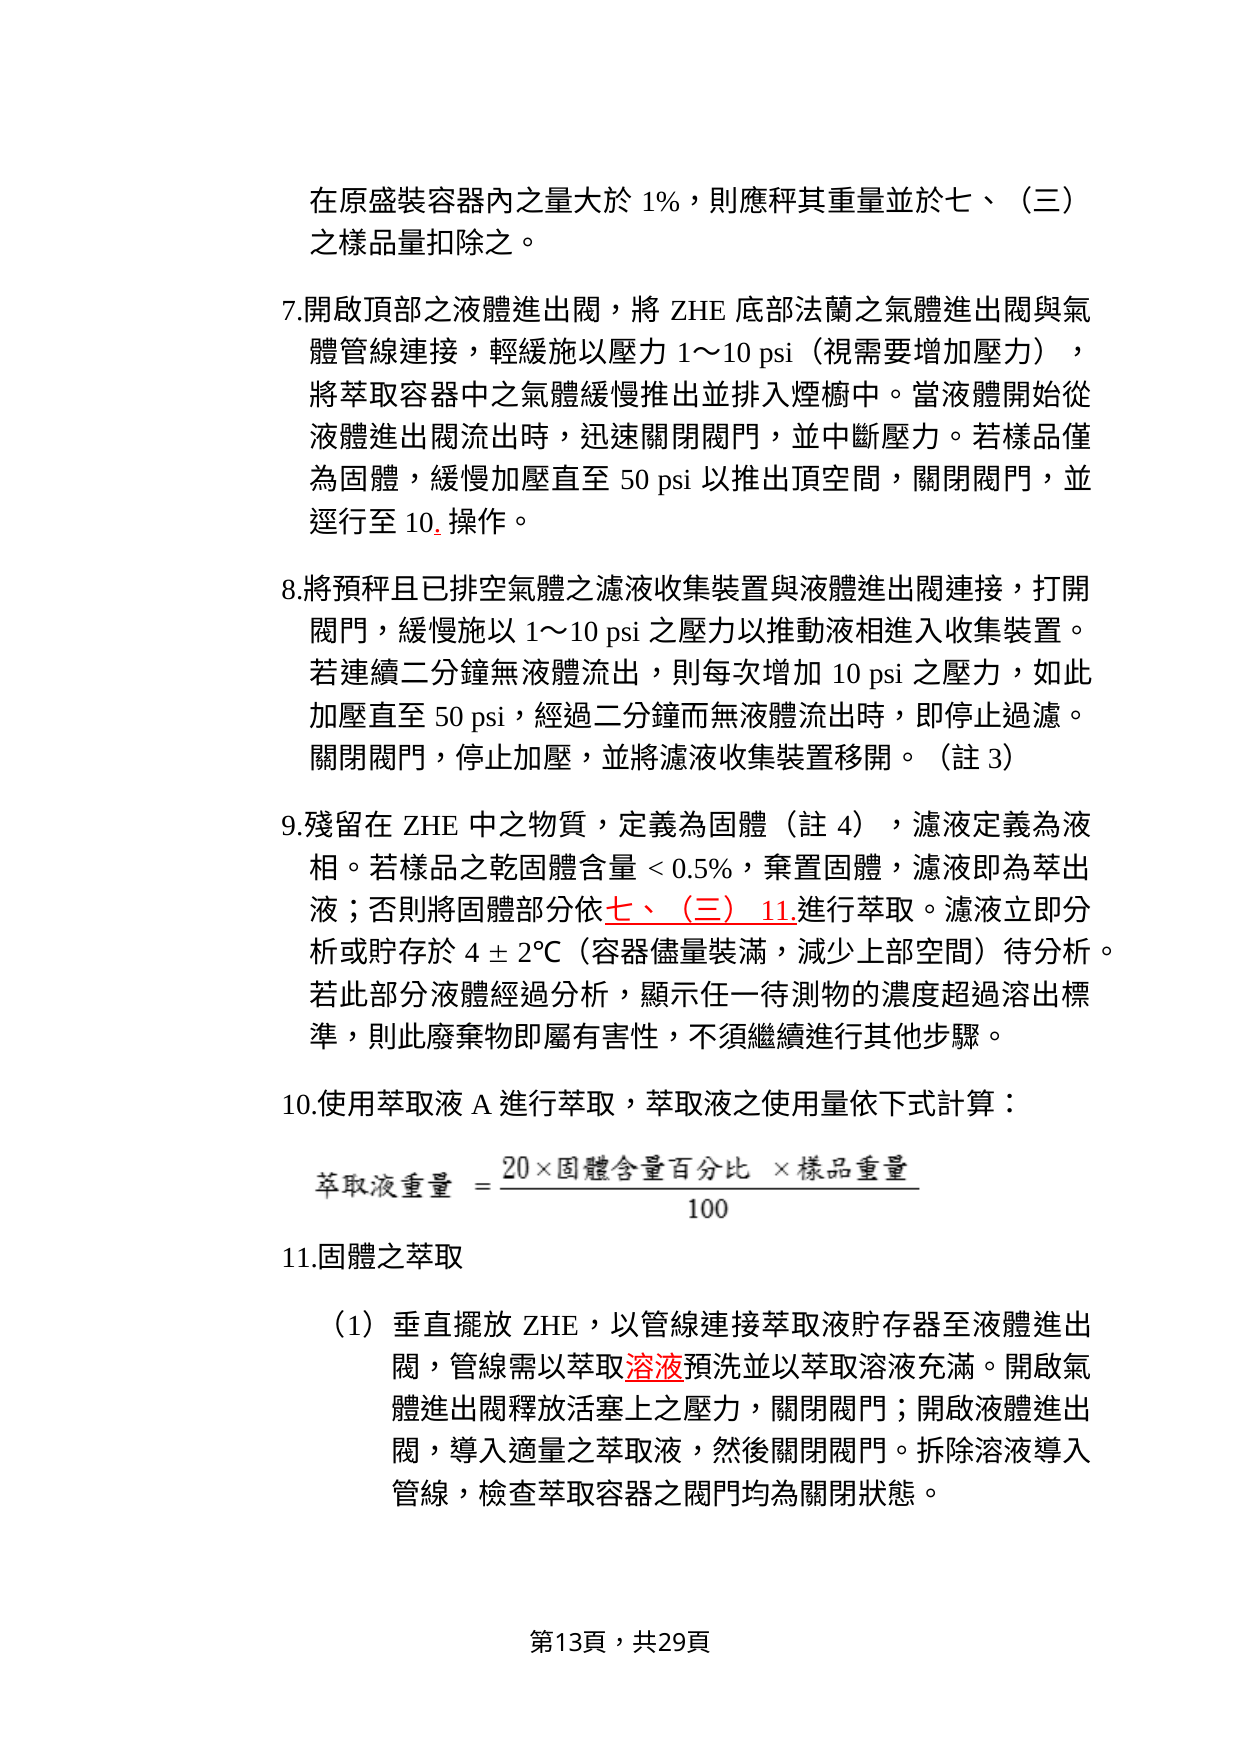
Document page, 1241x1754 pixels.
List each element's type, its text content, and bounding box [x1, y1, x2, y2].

text 10.使用萃取液 A 進行萃取，萃取液之使用量依下式計算： [281, 1081, 1092, 1123]
text 11.固體之萃取 [281, 1207, 1092, 1276]
text 8.將預秤且已排空氣體之濾液收集裝置與液體進出閥連接，打開閥門，緩慢施以 1～10 psi 之壓力以推動液相進入收集裝置。若連續二分鐘無液體流出，則每次增加 10 psi 之壓力，如此加壓直至 50 psi，經過二分鐘而無液體流出時，即停止過濾。關閉閥門，停止加壓，並將濾液收集裝置移開。（註 3） [281, 566, 1092, 777]
text （1）垂直擺放 ZHE，以管線連接萃取液貯存器至液體進出閥，管線需以萃取溶液預洗並以萃取溶液充滿。開啟氣體進出閥釋放活塞上之壓力，關閉閥門；開啟液體進出閥，導入適量之萃取液，然後關閉閥門。拆除溶液導入管線，檢查萃取容器之閥門均為關閉狀態。 [317, 1301, 1092, 1513]
text 9.殘留在 ZHE 中之物質，定義為固體（註 4），濾液定義為液相。若樣品之乾固體含量 < 0.5%，棄置固體，濾液即為萃出液；否則將固體部分依七、（三） 11.進行萃取。濾液立即分析或貯存於 4  2℃（容器儘量裝滿，減少上部空間）待分析。若此部分液體經過分析，顯示任一待測物的濃度超過溶出標準，則此廢棄物即屬有害性，不須繼續進行其他步驟。 [281, 802, 1092, 1056]
picture [300, 1141, 940, 1234]
text 6.快速將全量之樣品置入 ZHE 中（註 8），將濾紙及過濾架置於 ZHE 之頂部法蘭，於容器上旋緊頂部法蘭。將各部分轉緊，以垂直方式放置（氣體進出閥之法蘭在底部）。若樣品殘留在原盛裝容器內之量大於 1%，則應秤其重量並於七、（三）之樣品量扣除之。 [281, 177, 1092, 262]
text 7.開啟頂部之液體進出閥，將 ZHE 底部法蘭之氣體進出閥與氣體管線連接，輕緩施以壓力 1～10 psi（視需要增加壓力），將萃取容器中之氣體緩慢推出並排入煙櫥中。當液體開始從液體進出閥流出時，迅速關閉閥門，並中斷壓力。若樣品僅為固體，緩慢加壓直至 50 psi 以推出頂空間，關閉閥門，並逕行至 10. 操作。 [281, 287, 1092, 541]
